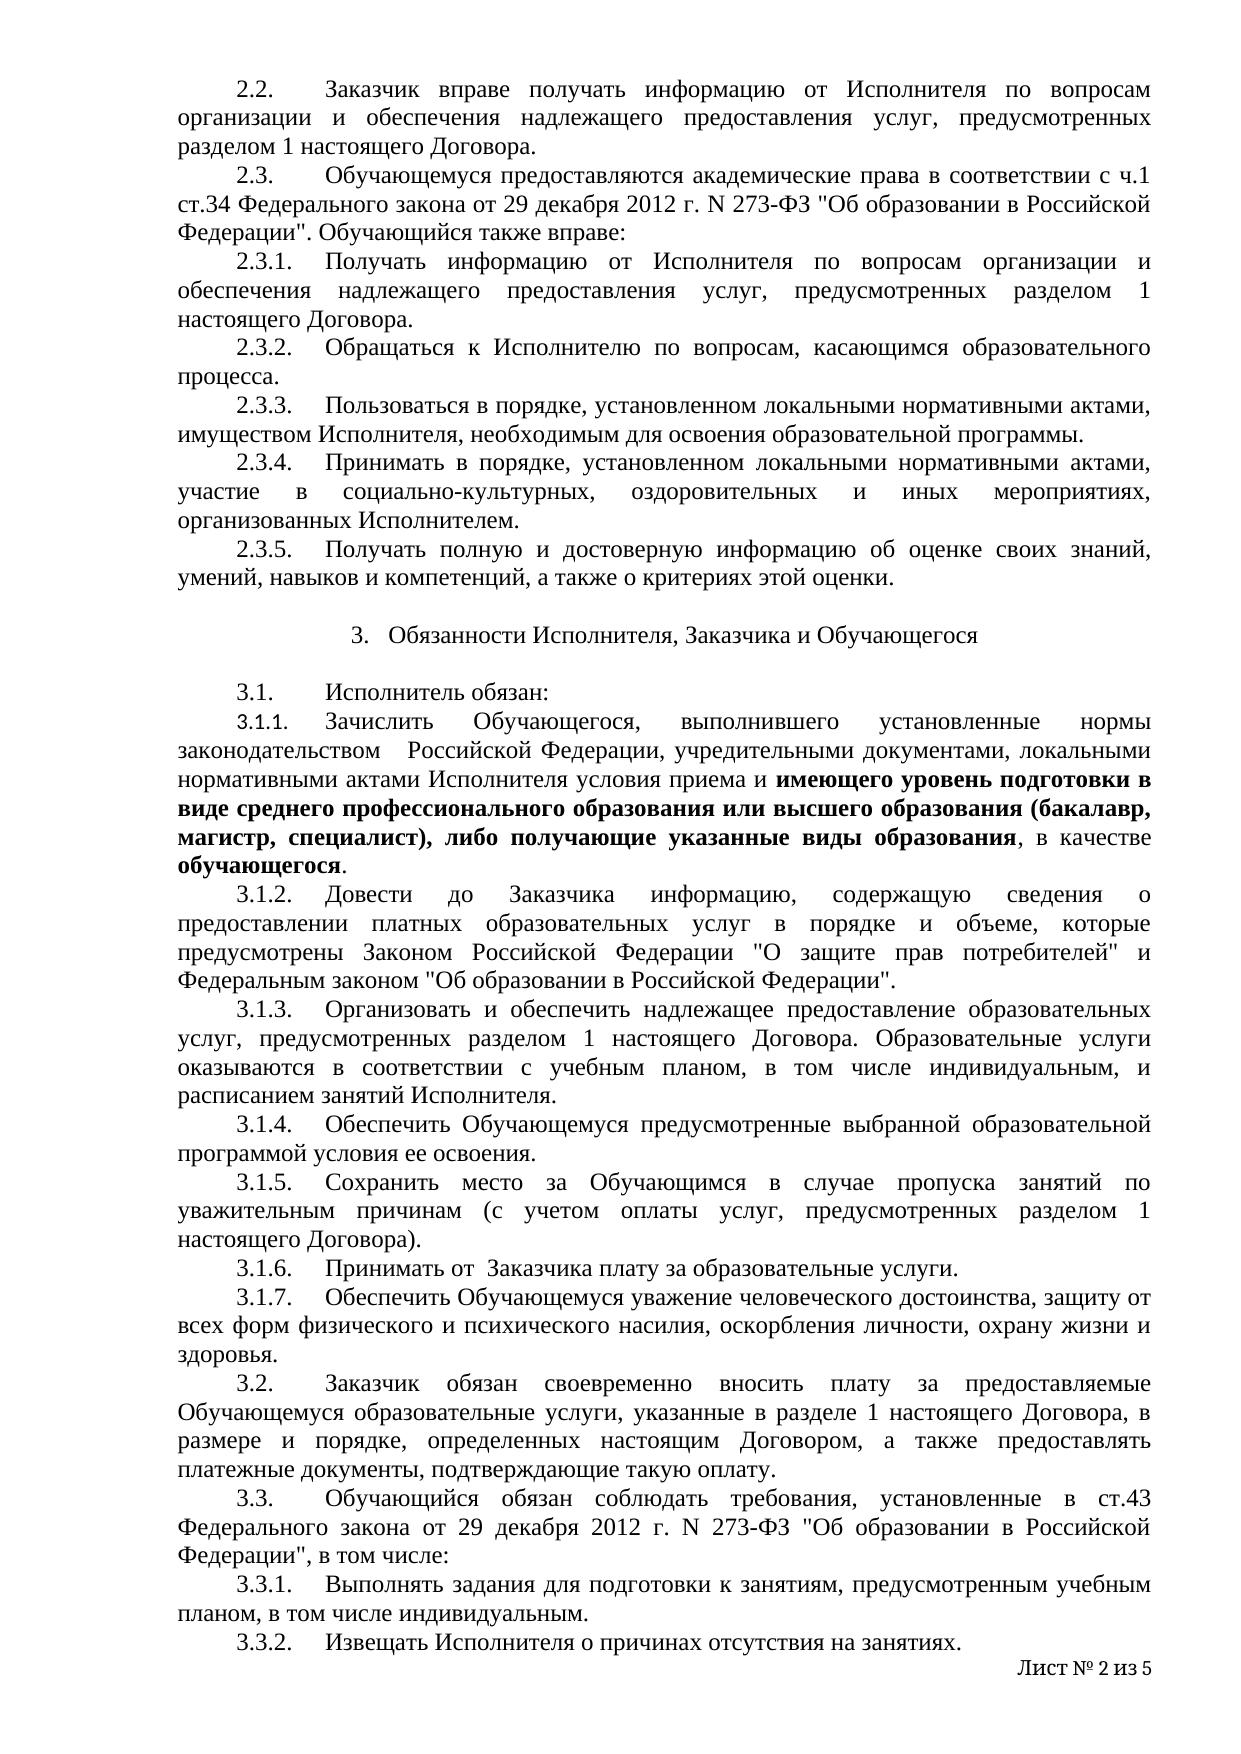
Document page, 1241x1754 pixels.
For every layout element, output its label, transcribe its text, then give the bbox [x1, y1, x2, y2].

list Обучающемуся предоставляются академические права в соответствии с ч.1 ст.34 Федерального закона от 29 декабря 2012 г. N 273-ФЗ "Об образовании в Российской Федерации". Обучающийся также вправе: [177, 160, 1152, 246]
list Обязанности Исполнителя, Заказчика и Обучающегося [177, 620, 1152, 649]
list Довести до Заказчика информацию, содержащую сведения о предоставлении платных образовательных услуг в порядке и объеме, которые предусмотрены Законом Российской Федерации "О защите прав потребителей" и Федеральным законом "Об образовании в Российской Федерации". [177, 879, 1152, 994]
list Извещать Исполнителя о причинах отсутствия на занятиях. [177, 1627, 1152, 1655]
list Пользоваться в порядке, установленном локальными нормативными актами, имуществом Исполнителя, необходимым для освоения образовательной программы. [177, 390, 1152, 447]
list Обеспечить Обучающемуся уважение человеческого достоинства, защиту от всех форм физического и психического насилия, оскорбления личности, охрану жизни и здоровья. [177, 1282, 1152, 1368]
list Получать информацию от Исполнителя по вопросам организации и обеспечения надлежащего предоставления услуг, предусмотренных разделом 1 настоящего Договора. [177, 246, 1152, 332]
list Обеспечить Обучающемуся предусмотренные выбранной образовательной программой условия ее освоения. [177, 1109, 1152, 1167]
list Принимать от Заказчика плату за образовательные услуги. [177, 1253, 1152, 1282]
list Сохранить место за Обучающимся в случае пропуска занятий по уважительным причинам (с учетом оплаты услуг, предусмотренных разделом 1 настоящего Договора). [177, 1167, 1152, 1253]
list Выполнять задания для подготовки к занятиям, предусмотренным учебным планом, в том числе индивидуальным. [177, 1569, 1152, 1627]
list Заказчик обязан своевременно вносить плату за предоставляемые Обучающемуся образовательные услуги, указанные в разделе 1 настоящего Договора, в размере и порядке, определенных настоящим Договором, а также предоставлять платежные документы, подтверждающие такую оплату. [177, 1368, 1152, 1483]
list Принимать в порядке, установленном локальными нормативными актами, участие в социально-культурных, оздоровительных и иных мероприятиях, организованных Исполнителем. [177, 447, 1152, 534]
list Исполнитель обязан: [177, 677, 1152, 706]
list Заказчик вправе получать информацию от Исполнителя по вопросам организации и обеспечения надлежащего предоставления услуг, предусмотренных разделом 1 настоящего Договора. [177, 74, 1152, 160]
list Обучающийся обязан соблюдать требования, установленные в ст.43 Федерального закона от 29 декабря 2012 г. N 273-ФЗ "Об образовании в Российской Федерации", в том числе: [177, 1483, 1152, 1569]
list Зачислить Обучающегося, выполнившего установленные нормы законодательством Российской Федерации, учредительными документами, локальными нормативными актами Исполнителя условия приема и имеющего уровень подготовки в виде среднего профессионального образования или высшего образования (бакалавр, магистр, специалист), либо получающие указанные виды образования, в качестве обучающегося. [177, 706, 1152, 879]
list Получать полную и достоверную информацию об оценке своих знаний, умений, навыков и компетенций, а также о критериях этой оценки. [177, 534, 1152, 591]
list Обращаться к Исполнителю по вопросам, касающимся образовательного процесса. [177, 332, 1152, 390]
list Организовать и обеспечить надлежащее предоставление образовательных услуг, предусмотренных разделом 1 настоящего Договора. Образовательные услуги оказываются в соответствии с учебным планом, в том числе индивидуальным, и расписанием занятий Исполнителя. [177, 994, 1152, 1109]
